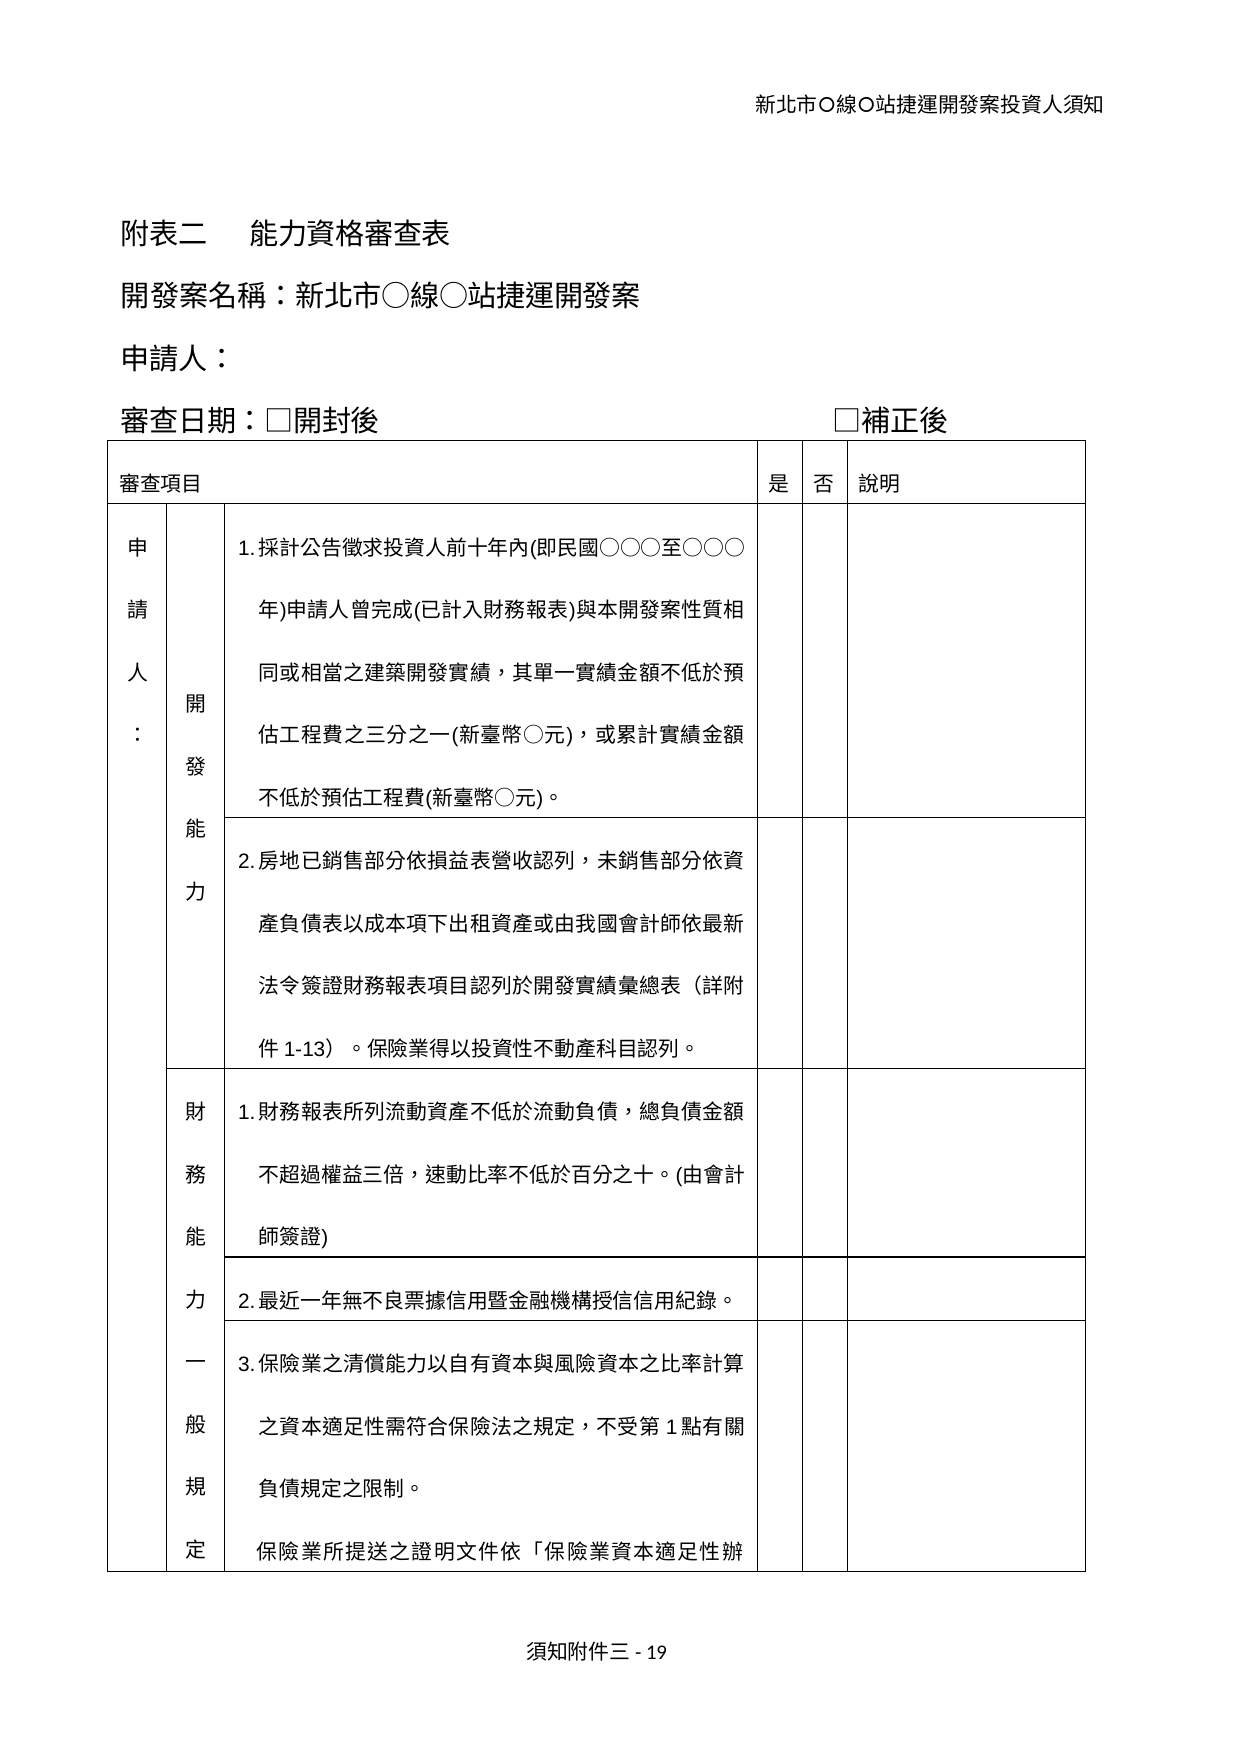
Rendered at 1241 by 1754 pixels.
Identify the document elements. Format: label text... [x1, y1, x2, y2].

table_cell [803, 818, 847, 1068]
table_cell 2. 最近一年無不良票據信用暨金融機構授信信用紀錄。 [225, 1258, 757, 1320]
table_cell [848, 1069, 1085, 1256]
table_cell [803, 1321, 847, 1571]
table_cell [803, 504, 847, 817]
subtitle 審查日期：□開封後 □補正後 [121, 377, 1089, 440]
table_cell 申 請 人 ： [108, 504, 166, 1571]
table_header 說明 [848, 441, 1085, 503]
table_cell [848, 1258, 1085, 1320]
table_cell 財 務 能 力 一 般 規 定 [167, 1069, 224, 1571]
table_cell [803, 1069, 847, 1256]
table_cell 1. 財務報表所列流動資產不低於流動負債，總負債金額不超過權益三倍，速動比率不低於百分之十。(由會計師簽證) [225, 1069, 757, 1256]
table_cell [758, 818, 802, 1068]
table_header 否 [803, 441, 847, 503]
table_header 審查項目 [108, 441, 757, 503]
table_cell 1. 採計公告徵求投資人前十年內(即民國○○○至○○○年)申請人曾完成(已計入財務報表)與本開發案性質相同或相當之建築開發實績，其單一實績金額不低於預估工程費之三分之一(新臺幣○元)，或累計實績金額不低於預估工程費(新臺幣○元)。 [225, 504, 757, 817]
table_header 是 [758, 441, 802, 503]
table_cell [758, 1069, 802, 1256]
subtitle 申請人： [121, 315, 1089, 377]
table_cell [758, 504, 802, 817]
table_cell 3. 保險業之清償能力以自有資本與風險資本之比率計算之資本適足性需符合保險法之規定，不受第1點有關負債規定之限制。 保險業所提送之證明文件依「保險業資本適足性辦 [225, 1321, 757, 1571]
table_cell [848, 818, 1085, 1068]
table_cell [848, 1321, 1085, 1571]
table_cell [758, 1258, 802, 1320]
table_cell [848, 504, 1085, 817]
table_cell 開 發 能 力 [167, 504, 224, 1068]
subtitle 開發案名稱：新北市○線○站捷運開發案 [121, 252, 1089, 315]
table_cell [803, 1258, 847, 1320]
subtitle 附表二 能力資格審查表 [121, 190, 1089, 252]
table_cell [758, 1321, 802, 1571]
table_cell 2. 房地已銷售部分依損益表營收認列，未銷售部分依資產負債表以成本項下出租資產或由我國會計師依最新法令簽證財務報表項目認列於開發實績彙總表（詳附件1-13）。保險業得以投資性不動產科目認列。 [225, 818, 757, 1068]
